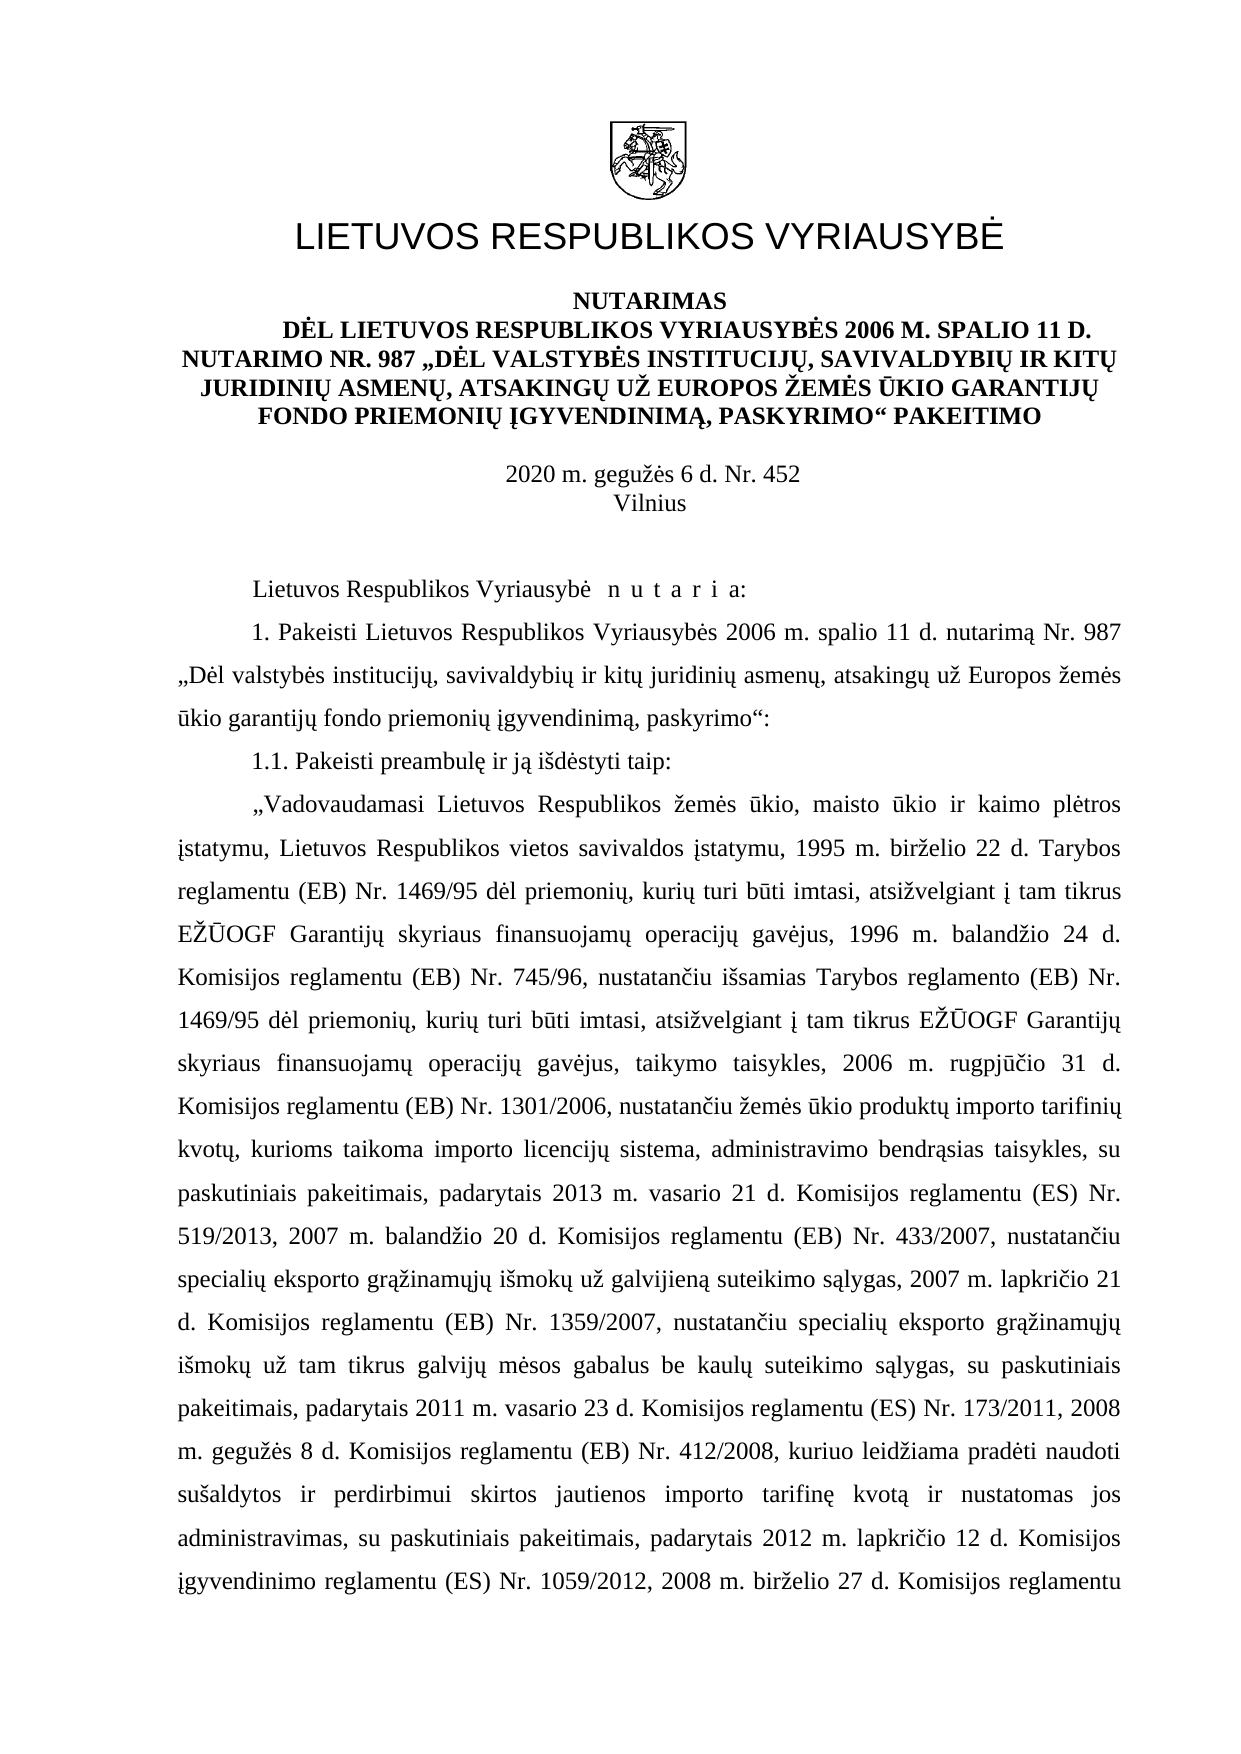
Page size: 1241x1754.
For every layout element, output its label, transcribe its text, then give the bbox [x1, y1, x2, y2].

text 2020 m. gegužės 6 d. Nr. 452 [177, 459, 1122, 488]
text DĖL LIETUVOS RESPUBLIKOS VYRIAUSYBĖS 2006 M. Spalio 11 D. NUTARIMO NR. 987 „DĖL VALSTYBĖS INSTITUCIJŲ, SAVIVALDYBIŲ IR KITŲ JURIDINIŲ ASMENŲ, ATSAKINGŲ UŽ EUROPOS ŽEMĖS ŪKIO GARANTIJŲ FONDO PRIEMONIŲ ĮGYVENDINIMĄ, PASKYRIMO“ PAKEITIMO [177, 315, 1122, 430]
text Lietuvos Respublikos Vyriausybė nutaria: [177, 574, 1122, 603]
text 1.1. Pakeisti preambulę ir ją išdėstyti taip: [251, 746, 1122, 775]
text nutarimas [177, 286, 1122, 315]
text Lietuvos Respublikos Vyriausybė [177, 214, 1122, 258]
text Vilnius [177, 488, 1122, 516]
text „Vadovaudamasi Lietuvos Respublikos žemės ūkio, maisto ūkio ir kaimo plėtros įstatymu, Lietuvos Respublikos vietos savivaldos įstatymu, 1995 m. birželio 22 d. Tarybos reglamentu (EB) Nr. 1469/95 dėl priemonių, kurių turi būti imtasi, atsižvelgiant į tam tikrus EŽŪOGF Garantijų skyriaus finansuojamų operacijų gavėjus, 1996 m. balandžio 24 d. Komisijos reglamentu (EB) Nr. 745/96, nustatančiu išsamias Tarybos reglamento (EB) Nr. 1469/95 dėl priemonių, kurių turi būti imtasi, atsižvelgiant į tam tikrus EŽŪOGF Garantijų skyriaus finansuojamų operacijų gavėjus, taikymo taisykles, 2006 m. rugpjūčio 31 d. Komisijos reglamentu (EB) Nr. 1301/2006, nustatančiu žemės ūkio produktų importo tarifinių kvotų, kurioms taikoma importo licencijų sistema, administravimo bendrąsias taisykles, su paskutiniais pakeitimais, padarytais 2013 m. vasario 21 d. Komisijos reglamentu (ES) Nr. 519/2013, 2007 m. balandžio 20 d. Komisijos reglamentu (EB) Nr. 433/2007, nustatančiu specialių eksporto grąžinamųjų išmokų už galvijieną suteikimo sąlygas, 2007 m. lapkričio 21 d. Komisijos reglamentu (EB) Nr. 1359/2007, nustatančiu specialių eksporto grąžinamųjų išmokų už tam tikrus galvijų mėsos gabalus be kaulų suteikimo sąlygas, su paskutiniais pakeitimais, padarytais 2011 m. vasario 23 d. Komisijos reglamentu (ES) Nr. 173/2011, 2008 m. gegužės 8 d. Komisijos reglamentu (EB) Nr. 412/2008, kuriuo leidžiama pradėti naudoti sušaldytos ir perdirbimui skirtos jautienos importo tarifinę kvotą ir nustatomas jos administravimas, su paskutiniais pakeitimais, padarytais 2012 m. lapkričio 12 d. Komisijos įgyvendinimo reglamentu (ES) Nr. 1059/2012, 2008 m. birželio 27 d. Komisijos reglamentu [177, 789, 1122, 1594]
text 1. Pakeisti Lietuvos Respublikos Vyriausybės 2006 m. spalio 11 d. nutarimą Nr. 987 „Dėl valstybės institucijų, savivaldybių ir kitų juridinių asmenų, atsakingų už Europos žemės ūkio garantijų fondo priemonių įgyvendinimą, paskyrimo“: [177, 617, 1122, 732]
